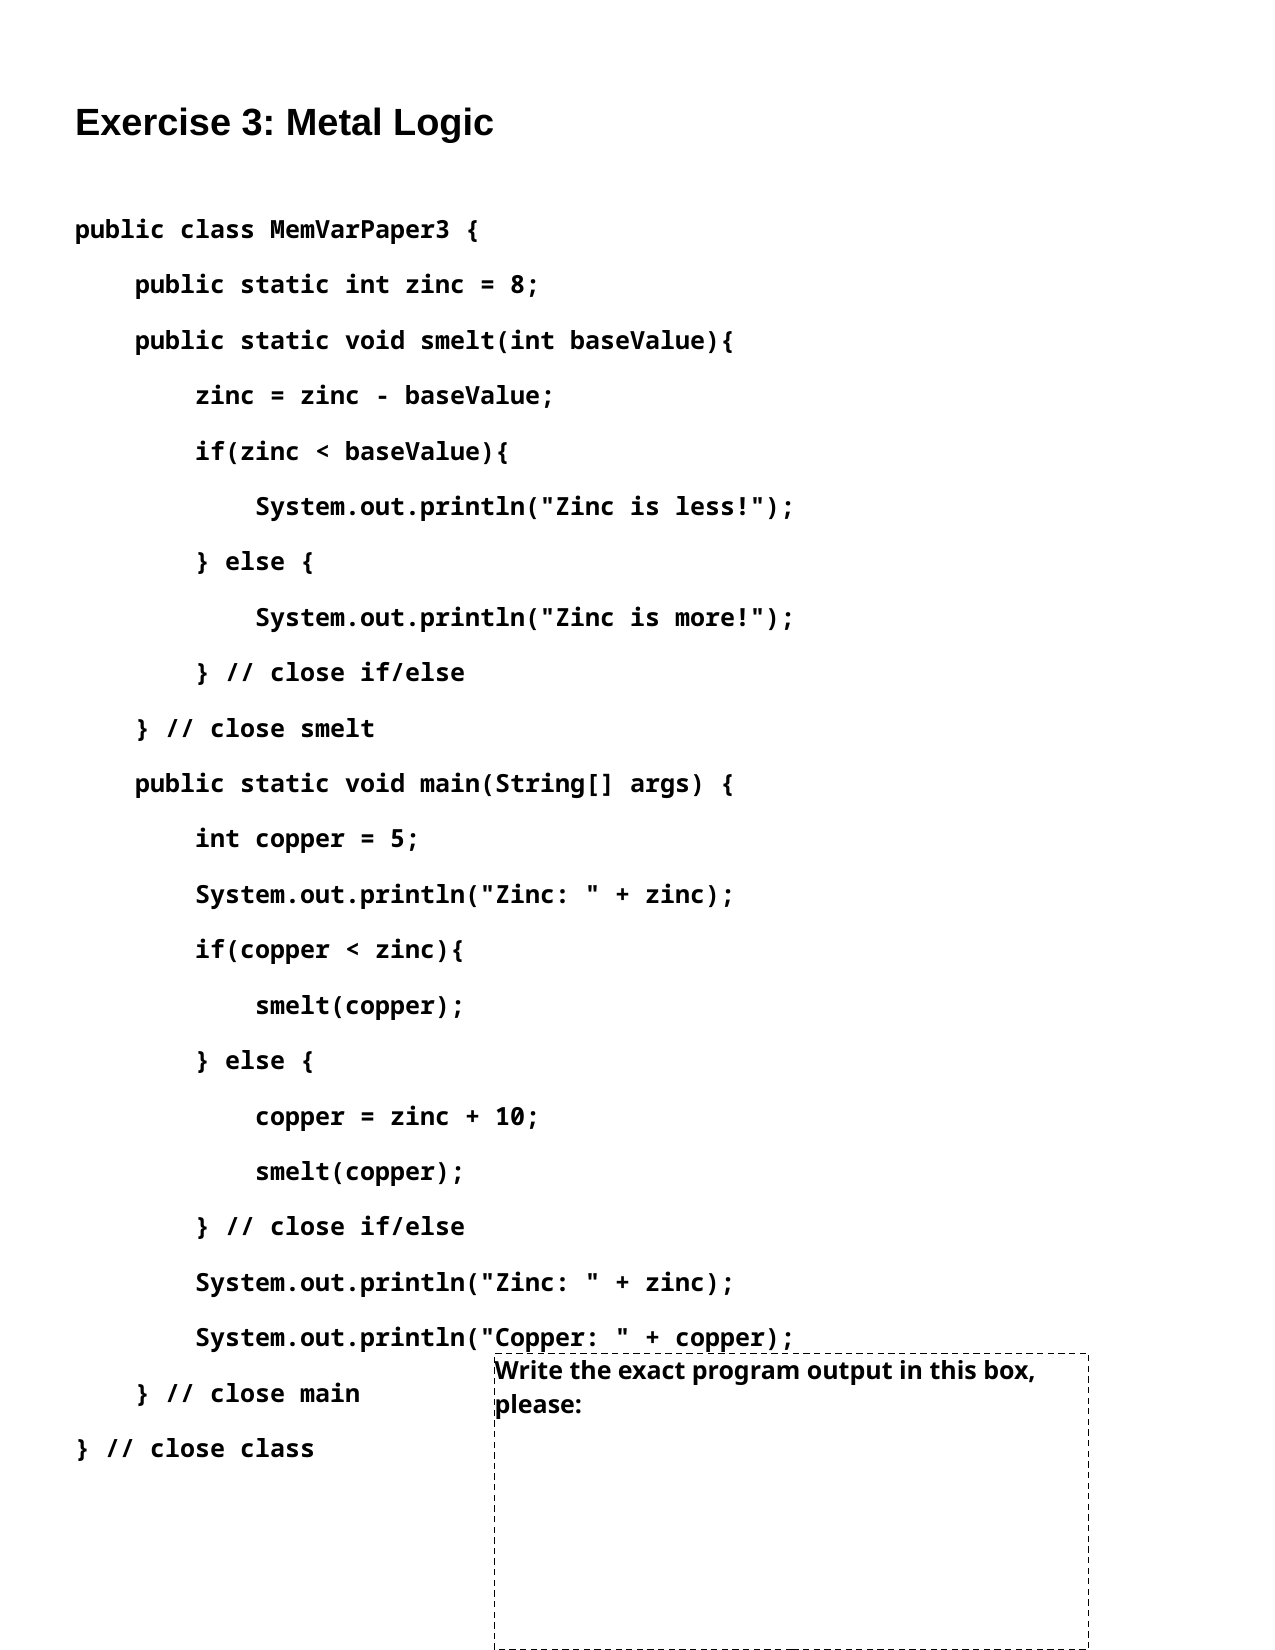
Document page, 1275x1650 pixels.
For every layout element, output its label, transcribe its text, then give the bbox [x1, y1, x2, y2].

text } // close main [75, 1375, 1200, 1409]
text } else { [75, 544, 1200, 578]
text public static int zinc = 8; [75, 267, 1200, 301]
text public class MemVarPaper3 { [75, 212, 1200, 246]
text System.out.println("Zinc is more!"); [75, 599, 1200, 633]
text } // close if/else [75, 655, 1200, 689]
text public static void smelt(int baseValue){ [75, 322, 1200, 356]
text System.out.println("Copper: " + copper); [75, 1320, 1200, 1354]
text smelt(copper); [75, 1154, 1200, 1188]
text if(zinc < baseValue){ [75, 433, 1200, 467]
text System.out.println("Zinc is less!"); [75, 489, 1200, 523]
text int copper = 5; [75, 821, 1200, 855]
text System.out.println("Zinc: " + zinc); [75, 1264, 1200, 1298]
text smelt(copper); [75, 987, 1200, 1021]
subtitle Exercise 3: Metal Logic [75, 100, 1200, 144]
text } else { [75, 1043, 1200, 1077]
text public static void main(String[] args) { [75, 766, 1200, 800]
text copper = zinc + 10; [75, 1098, 1200, 1132]
text System.out.println("Zinc: " + zinc); [75, 877, 1200, 911]
text } // close class [75, 1431, 1200, 1465]
text } // close smelt [75, 710, 1200, 744]
text if(copper < zinc){ [75, 932, 1200, 966]
text } // close if/else [75, 1209, 1200, 1243]
text zinc = zinc - baseValue; [75, 378, 1200, 412]
